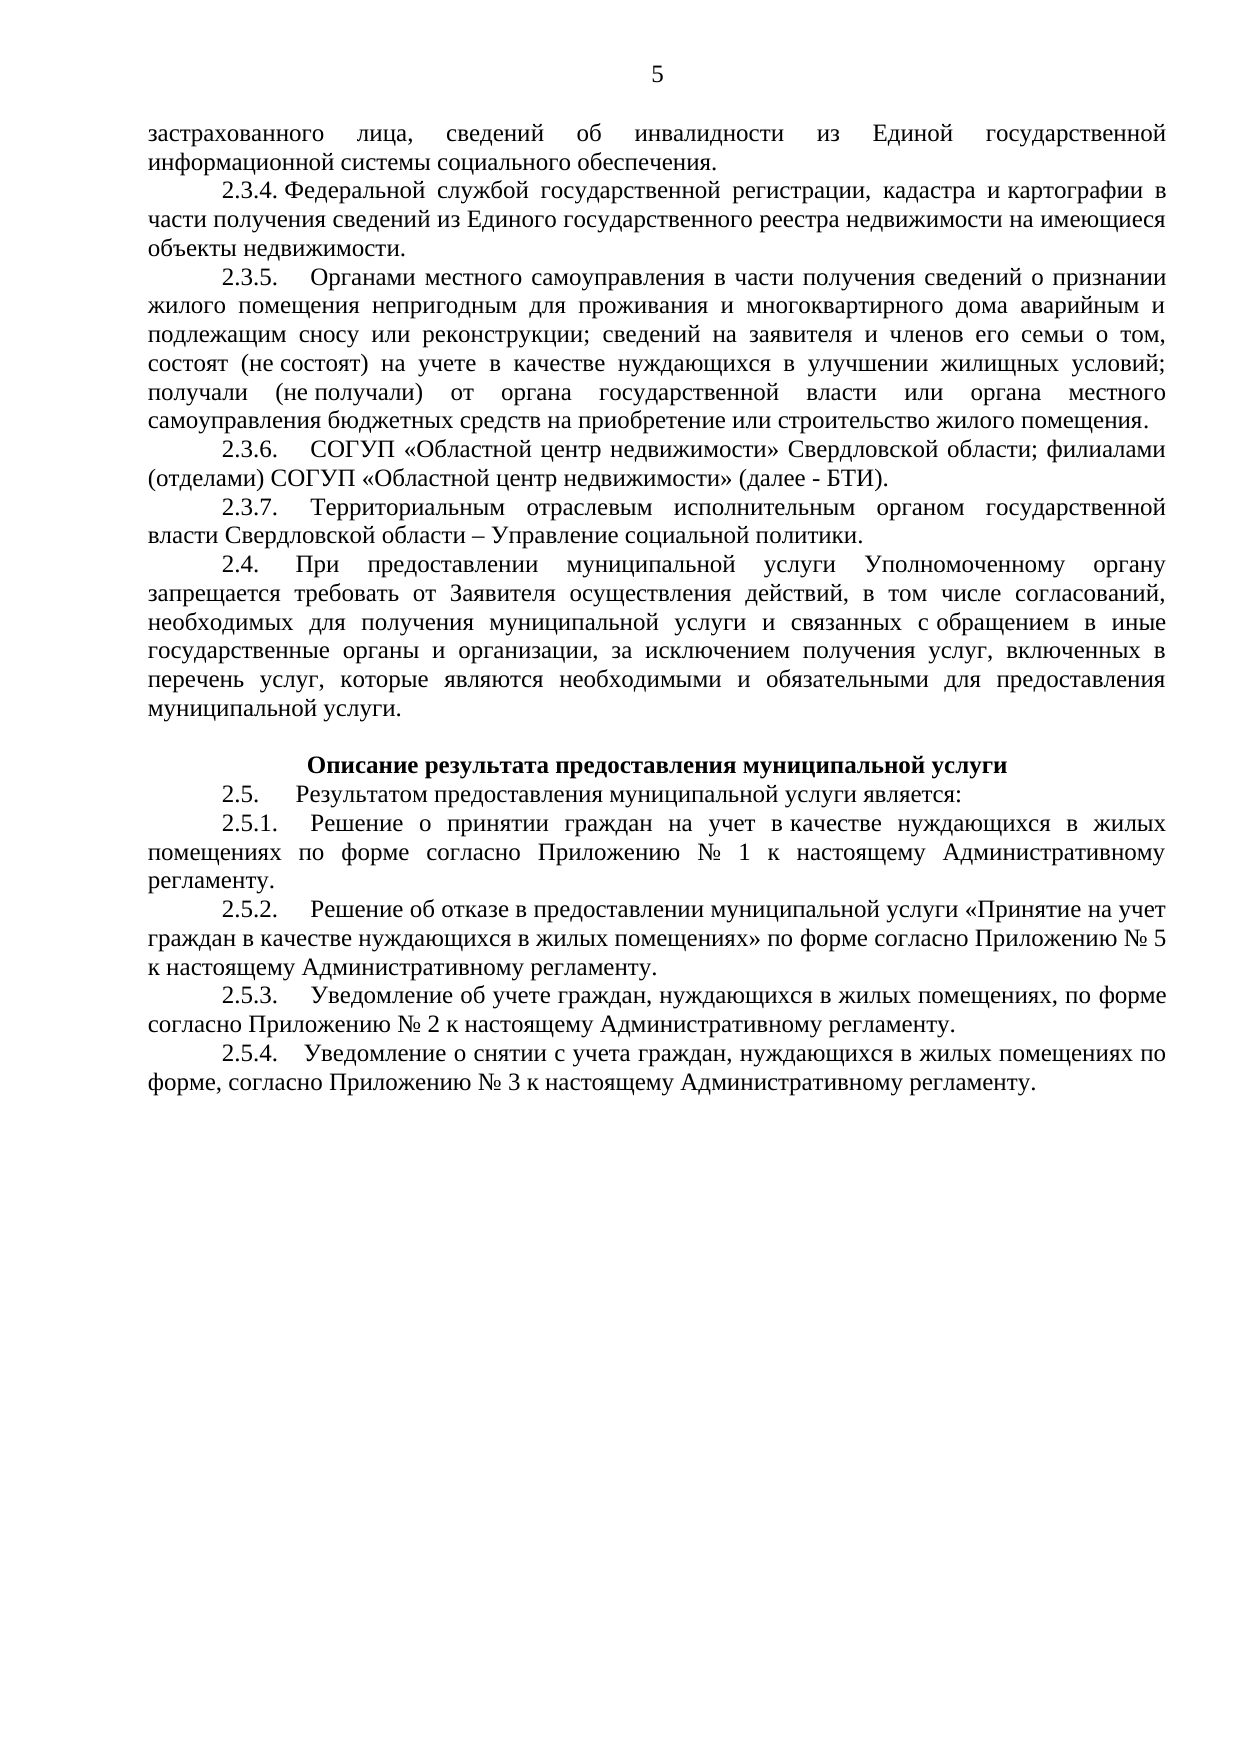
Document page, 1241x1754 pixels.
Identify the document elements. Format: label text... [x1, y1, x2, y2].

text 2.5.3. Уведомление об учете граждан, нуждающихся в жилых помещениях, по форме согласно Приложению № 2 к настоящему Административному регламенту. [148, 981, 1167, 1038]
text Описание результата предоставления муниципальной услуги [148, 751, 1167, 779]
text 2.5. Результатом предоставления муниципальной услуги является: [148, 779, 1167, 808]
text 2.3.7. Территориальным отраслевым исполнительным органом государственной власти Свердловской области – Управление социальной политики. [148, 492, 1167, 549]
text 2.5.1. Решение о принятии граждан на учет в качестве нуждающихся в жилых помещениях по форме согласно Приложению № 1 к настоящему Административному регламенту. [148, 808, 1167, 894]
text 2.4. При предоставлении муниципальной услуги Уполномоченному органу запрещается требовать от Заявителя осуществления действий, в том числе согласований, необходимых для получения муниципальной услуги и связанных с обращением в иные государственные органы и организации, за исключением получения услуг, включенных в перечень услуг, которые являются необходимыми и обязательными для предоставления муниципальной услуги. [148, 549, 1167, 722]
text 2.5.4. Уведомление о снятии с учета граждан, нуждающихся в жилых помещениях по форме, согласно Приложению № 3 к настоящему Административному регламенту. [148, 1038, 1167, 1096]
text 2.3.4. Федеральной службой государственной регистрации, кадастра и картографии в части получения сведений из Единого государственного реестра недвижимости на имеющиеся объекты недвижимости. [148, 176, 1167, 262]
text застрахованного лица, сведений об инвалидности из Единой государственной информационной системы социального обеспечения. [148, 118, 1167, 176]
text 2.5.2. Решение об отказе в предоставлении муниципальной услуги «Принятие на учет граждан в качестве нуждающихся в жилых помещениях» по форме согласно Приложению № 5 к настоящему Административному регламенту. [148, 894, 1167, 981]
text 2.3.6. СОГУП «Областной центр недвижимости» Свердловской области; филиалами (отделами) СОГУП «Областной центр недвижимости» (далее - БТИ). [148, 434, 1167, 492]
text 2.3.5. Органами местного самоуправления в части получения сведений о признании жилого помещения непригодным для проживания и многоквартирного дома аварийным и подлежащим сносу или реконструкции; сведений на заявителя и членов его семьи о том, состоят (не состоят) на учете в качестве нуждающихся в улучшении жилищных условий; получали (не получали) от органа государственной власти или органа местного самоуправления бюджетных средств на приобретение или строительство жилого помещения. [148, 262, 1167, 434]
